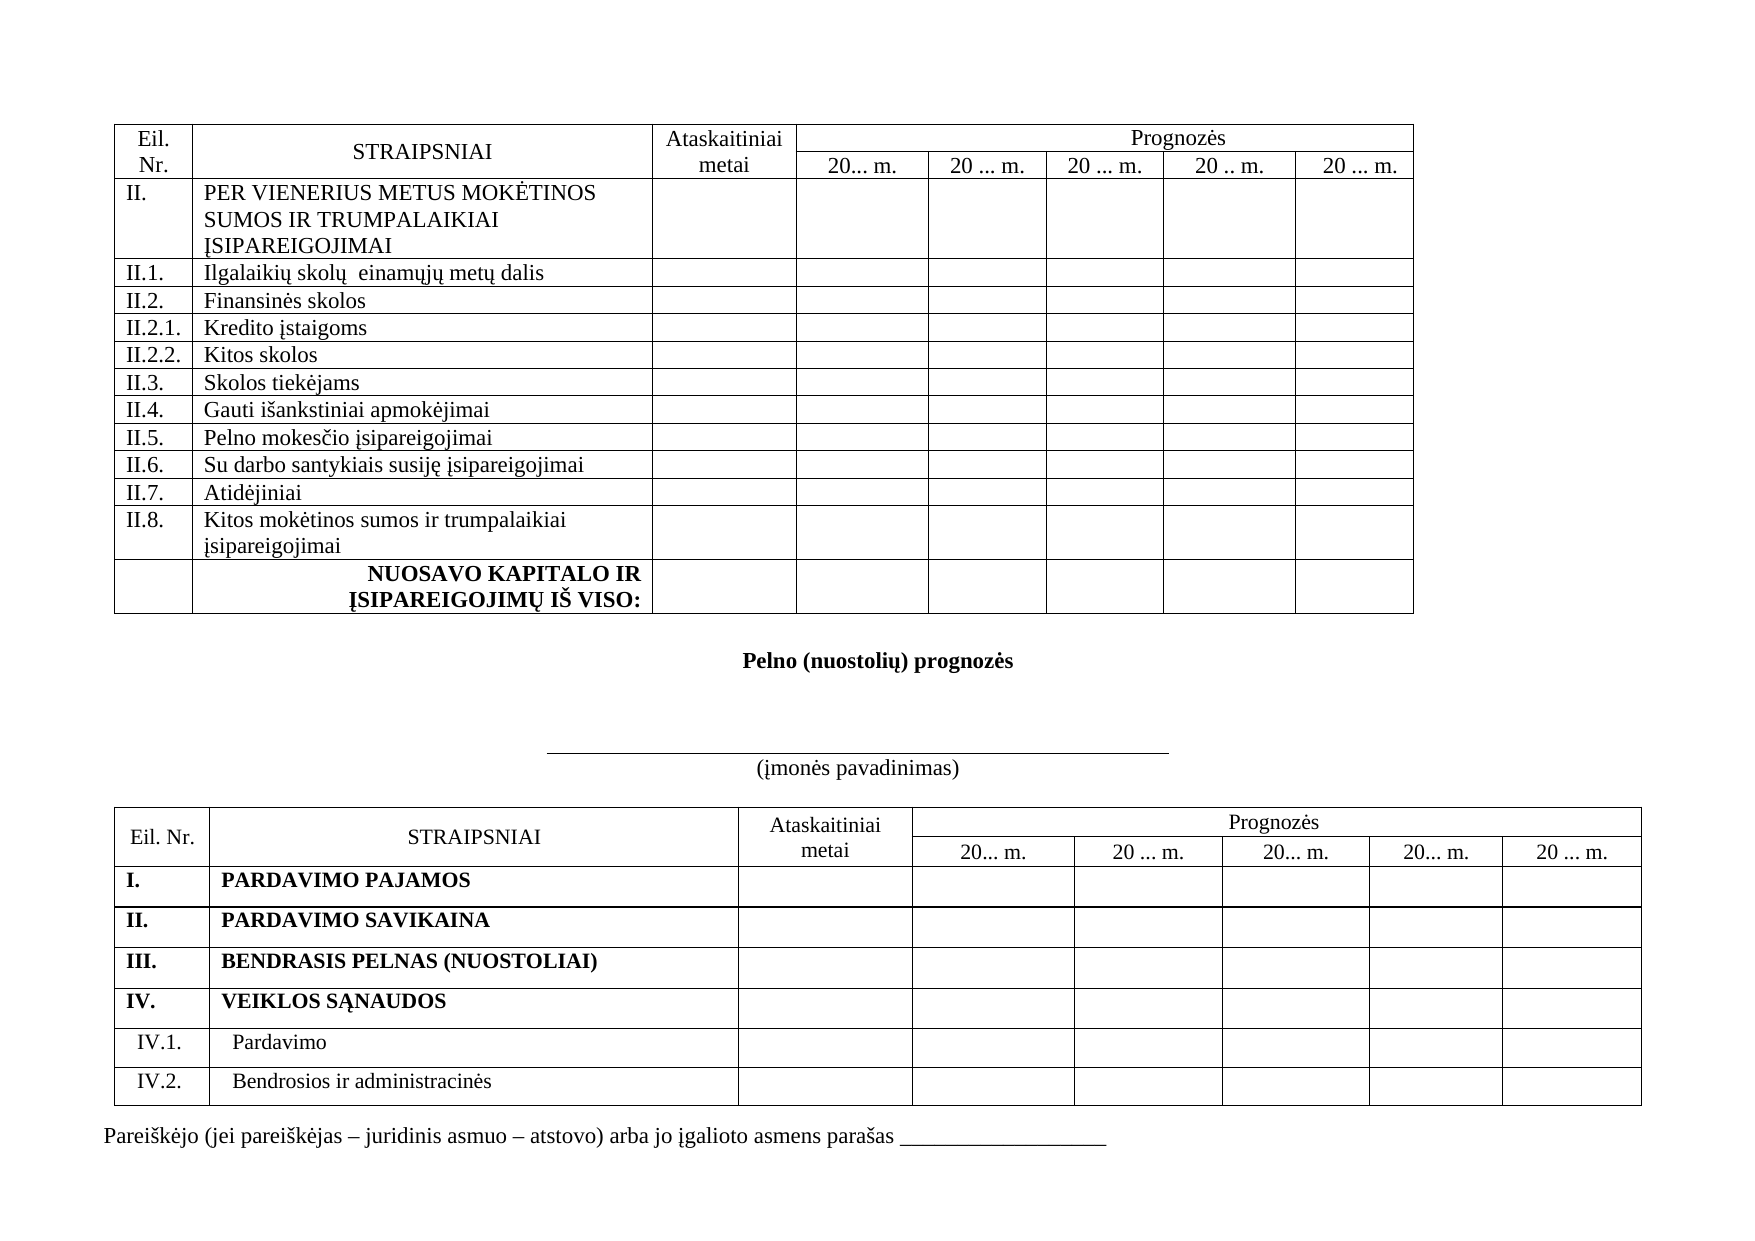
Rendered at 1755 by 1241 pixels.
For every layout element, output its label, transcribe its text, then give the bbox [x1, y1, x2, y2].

table_cell [463, 753, 547, 780]
table_header Pelno (nuostolių) prognozės [115, 640, 1641, 673]
table_cell [797, 259, 928, 286]
table_cell [1296, 259, 1413, 286]
table_cell [1047, 451, 1163, 477]
table_cell [653, 560, 796, 612]
table_cell [595, 700, 642, 726]
table_cell [929, 451, 1046, 477]
table_cell II.5. [115, 424, 192, 450]
table_cell II.1. [115, 259, 192, 286]
table_cell Finansinės skolos [193, 287, 652, 313]
table_cell [1164, 342, 1295, 368]
table_cell [1047, 179, 1163, 258]
table_cell [1523, 753, 1641, 780]
table_cell [463, 726, 547, 753]
table_cell [1370, 867, 1502, 906]
table_cell 20 .. m. [1164, 152, 1295, 178]
table_header STRAIPSNIAI [193, 125, 652, 178]
table_cell II.8. [115, 506, 192, 559]
table_cell [1523, 700, 1641, 726]
table_cell [1169, 780, 1287, 807]
table_cell [797, 342, 928, 368]
table_cell [1296, 424, 1413, 450]
table_cell [547, 780, 594, 807]
table_cell [1296, 451, 1413, 477]
table_cell Skolos tiekėjams [193, 369, 652, 395]
table_cell [595, 780, 642, 807]
table_cell [1169, 726, 1287, 753]
table_cell [929, 259, 1046, 286]
table_cell Atidėjiniai [193, 479, 652, 505]
table_cell 20... m. [1223, 837, 1369, 866]
table_cell [115, 560, 192, 612]
table_cell [1075, 948, 1222, 987]
table_header Prognozės [943, 125, 1413, 151]
table_cell [797, 179, 928, 258]
table_cell PARDAVIMO PAJAMOS [210, 867, 738, 906]
table_cell IV. [115, 989, 209, 1028]
table_cell [1164, 287, 1295, 313]
table_cell [1523, 780, 1641, 807]
table_cell [797, 506, 928, 559]
table_cell 20 ... m. [1296, 152, 1413, 178]
table_cell [1370, 1068, 1502, 1105]
table_cell [1164, 396, 1295, 423]
table_cell [378, 780, 462, 807]
table_cell [210, 726, 294, 753]
table_cell [690, 700, 738, 726]
table_cell 20 ... m. [1047, 152, 1163, 178]
table_cell [1223, 948, 1369, 987]
table_cell [1047, 396, 1163, 423]
table_cell [1164, 506, 1295, 559]
table_cell [739, 1068, 912, 1105]
table_cell [1223, 989, 1369, 1028]
table_header Ataskaitiniai metai [653, 125, 796, 178]
table_cell (įmonės pavadinimas) [547, 754, 1169, 780]
table_cell Su darbo santykiais susiję įsipareigojimai [193, 451, 652, 477]
table_cell [738, 780, 912, 807]
table_cell [1296, 287, 1413, 313]
table_cell III. [115, 948, 209, 987]
table_cell [1370, 908, 1502, 947]
table_cell 20 ... m. [929, 152, 1046, 178]
table_header [797, 125, 943, 151]
table_cell [1223, 867, 1369, 906]
table_cell 20 ... m. [1075, 837, 1222, 866]
table_cell [929, 396, 1046, 423]
table_cell [1169, 753, 1287, 780]
table_cell [797, 451, 928, 477]
table_cell [210, 700, 294, 726]
table_cell [1075, 908, 1222, 947]
table_cell [653, 396, 796, 423]
table_cell [1164, 314, 1295, 341]
table_cell [929, 287, 1046, 313]
table_cell [690, 780, 738, 807]
table_cell [547, 726, 1169, 753]
table_cell [1075, 1068, 1222, 1105]
table_cell [1296, 314, 1413, 341]
table_cell [1047, 259, 1163, 286]
table_cell [378, 700, 462, 726]
table_cell [1047, 479, 1163, 505]
table_cell [1370, 1029, 1502, 1067]
table_cell Kitos mokėtinos sumos ir trumpalaikiai įsipareigojimai [193, 506, 652, 559]
table_cell II.2.1. [115, 314, 192, 341]
table_cell [463, 780, 547, 807]
table_cell IV.1. [115, 1029, 209, 1067]
table_cell [797, 369, 928, 395]
table_cell 20... m. [797, 152, 928, 178]
table_cell [653, 424, 796, 450]
table_cell [1047, 560, 1163, 612]
table_cell PER VIENERIUS METUS MOKĖTINOS SUMOS IR TRUMPALAIKIAI ĮSIPAREIGOJIMAI [193, 179, 652, 258]
table_cell Ilgalaikių skolų einamųjų metų dalis [193, 259, 652, 286]
table_cell Kredito įstaigoms [193, 314, 652, 341]
table_cell [1223, 1029, 1369, 1067]
table_cell Prognozės [913, 808, 1641, 836]
table_cell [1075, 1029, 1222, 1067]
table_cell [653, 314, 796, 341]
table_cell [653, 179, 796, 258]
table_cell II.4. [115, 396, 192, 423]
table_cell [1047, 287, 1163, 313]
table_cell [1296, 479, 1413, 505]
table_cell II. [115, 908, 209, 947]
table_cell 20 ... m. [1503, 837, 1641, 866]
table_cell [294, 726, 378, 753]
table_cell [1223, 908, 1369, 947]
table_cell [294, 753, 378, 780]
table_cell [1075, 989, 1222, 1028]
table_cell 20... m. [913, 837, 1074, 866]
table_cell [739, 948, 912, 987]
table_cell [547, 700, 594, 726]
table_cell [1169, 700, 1287, 726]
table_cell [115, 726, 210, 753]
table_cell II.6. [115, 451, 192, 477]
table_cell [1287, 700, 1405, 726]
table_cell [653, 506, 796, 559]
table_cell [797, 396, 928, 423]
table_cell [378, 726, 462, 753]
table_cell [1047, 369, 1163, 395]
table_cell [115, 753, 210, 780]
table_cell [738, 700, 881, 726]
table_cell [1296, 179, 1413, 258]
table_cell [1503, 867, 1641, 906]
table_cell STRAIPSNIAI [210, 808, 738, 866]
table_cell [653, 451, 796, 477]
table_cell [1503, 908, 1641, 947]
table_cell [653, 342, 796, 368]
table_cell [1503, 1068, 1641, 1105]
table_cell [739, 1029, 912, 1067]
table_cell [210, 780, 294, 807]
table_cell I. [115, 867, 209, 906]
table_cell [1405, 700, 1523, 726]
table_cell [913, 867, 1074, 906]
table_cell [1164, 179, 1295, 258]
table_cell PARDAVIMO SAVIKAINA [210, 908, 738, 947]
table_cell [1296, 506, 1413, 559]
table_cell [653, 259, 796, 286]
table_cell [1164, 451, 1295, 477]
table_cell [1296, 342, 1413, 368]
table_cell [1405, 753, 1523, 780]
table_cell [115, 780, 210, 807]
table_cell Kitos skolos [193, 342, 652, 368]
table_cell [1296, 560, 1413, 612]
table_cell [1523, 726, 1641, 753]
table_cell [653, 287, 796, 313]
table_cell [294, 700, 378, 726]
table_cell II. [115, 179, 192, 258]
table_cell [1047, 424, 1163, 450]
table_cell [294, 780, 378, 807]
table_cell [1287, 780, 1405, 807]
table_cell [1164, 560, 1295, 612]
table_cell [1040, 700, 1169, 726]
table_cell II.2.2. [115, 342, 192, 368]
table_cell [1047, 506, 1163, 559]
table_cell 20... m. [1370, 837, 1502, 866]
table_cell Gauti išankstiniai apmokėjimai [193, 396, 652, 423]
table_cell [913, 1029, 1074, 1067]
table_cell [1047, 342, 1163, 368]
table_cell [1164, 424, 1295, 450]
table_cell [1370, 989, 1502, 1028]
table_cell [913, 989, 1074, 1028]
table_cell [929, 342, 1046, 368]
table_cell [929, 479, 1046, 505]
table_cell [1223, 1068, 1369, 1105]
table_cell [1287, 726, 1405, 753]
table_cell Pelno mokesčio įsipareigojimai [193, 424, 652, 450]
table_cell II.2. [115, 287, 192, 313]
table_cell VEIKLOS SĄNAUDOS [210, 989, 738, 1028]
table_cell BENDRASIS PELNAS (NUOSTOLIAI) [210, 948, 738, 987]
table_cell [115, 700, 210, 726]
table_cell [1503, 1029, 1641, 1067]
table_cell [797, 479, 928, 505]
table_cell Pardavimo [210, 1029, 738, 1067]
table_cell [1503, 989, 1641, 1028]
table_cell II.7. [115, 479, 192, 505]
table_cell [929, 424, 1046, 450]
table_cell [1296, 369, 1413, 395]
table_cell [929, 506, 1046, 559]
table_cell [797, 424, 928, 450]
table_cell [653, 369, 796, 395]
table_cell [913, 1068, 1074, 1105]
table_cell [463, 700, 547, 726]
table_cell [881, 700, 1039, 726]
table_cell NUOSAVO KAPITALO IR ĮSIPAREIGOJIMŲ IŠ VISO: [193, 560, 652, 612]
table_cell [797, 287, 928, 313]
table_cell II.3. [115, 369, 192, 395]
table_cell [653, 479, 796, 505]
table_cell [912, 780, 1039, 807]
table_cell [1405, 780, 1523, 807]
table_cell [929, 560, 1046, 612]
table_cell [115, 673, 1641, 699]
table_header Eil. Nr. [115, 125, 192, 178]
table_cell [378, 753, 462, 780]
table_cell [1164, 259, 1295, 286]
table_cell [797, 560, 928, 612]
table_cell [1047, 314, 1163, 341]
table_cell [913, 948, 1074, 987]
table_cell [643, 700, 690, 726]
table_cell Bendrosios ir administracinės [210, 1068, 738, 1105]
table_cell [739, 989, 912, 1028]
table_cell [929, 179, 1046, 258]
table_cell [739, 908, 912, 947]
table_cell [1503, 948, 1641, 987]
table_cell [1370, 948, 1502, 987]
table_cell Eil. Nr. [115, 808, 209, 866]
table_cell [913, 908, 1074, 947]
table_cell [210, 753, 294, 780]
table_cell IV.2. [115, 1068, 209, 1105]
table_cell [1405, 726, 1523, 753]
table_cell [1287, 753, 1405, 780]
table_cell [1075, 867, 1222, 906]
table_cell [1040, 780, 1169, 807]
table_cell [1164, 369, 1295, 395]
table_cell [1296, 396, 1413, 423]
table_cell [643, 780, 690, 807]
table_cell [739, 867, 912, 906]
table_cell [797, 314, 928, 341]
table_cell Ataskaitiniai metai [739, 808, 912, 866]
table_cell [1164, 479, 1295, 505]
table_cell [929, 314, 1046, 341]
table_cell [929, 369, 1046, 395]
